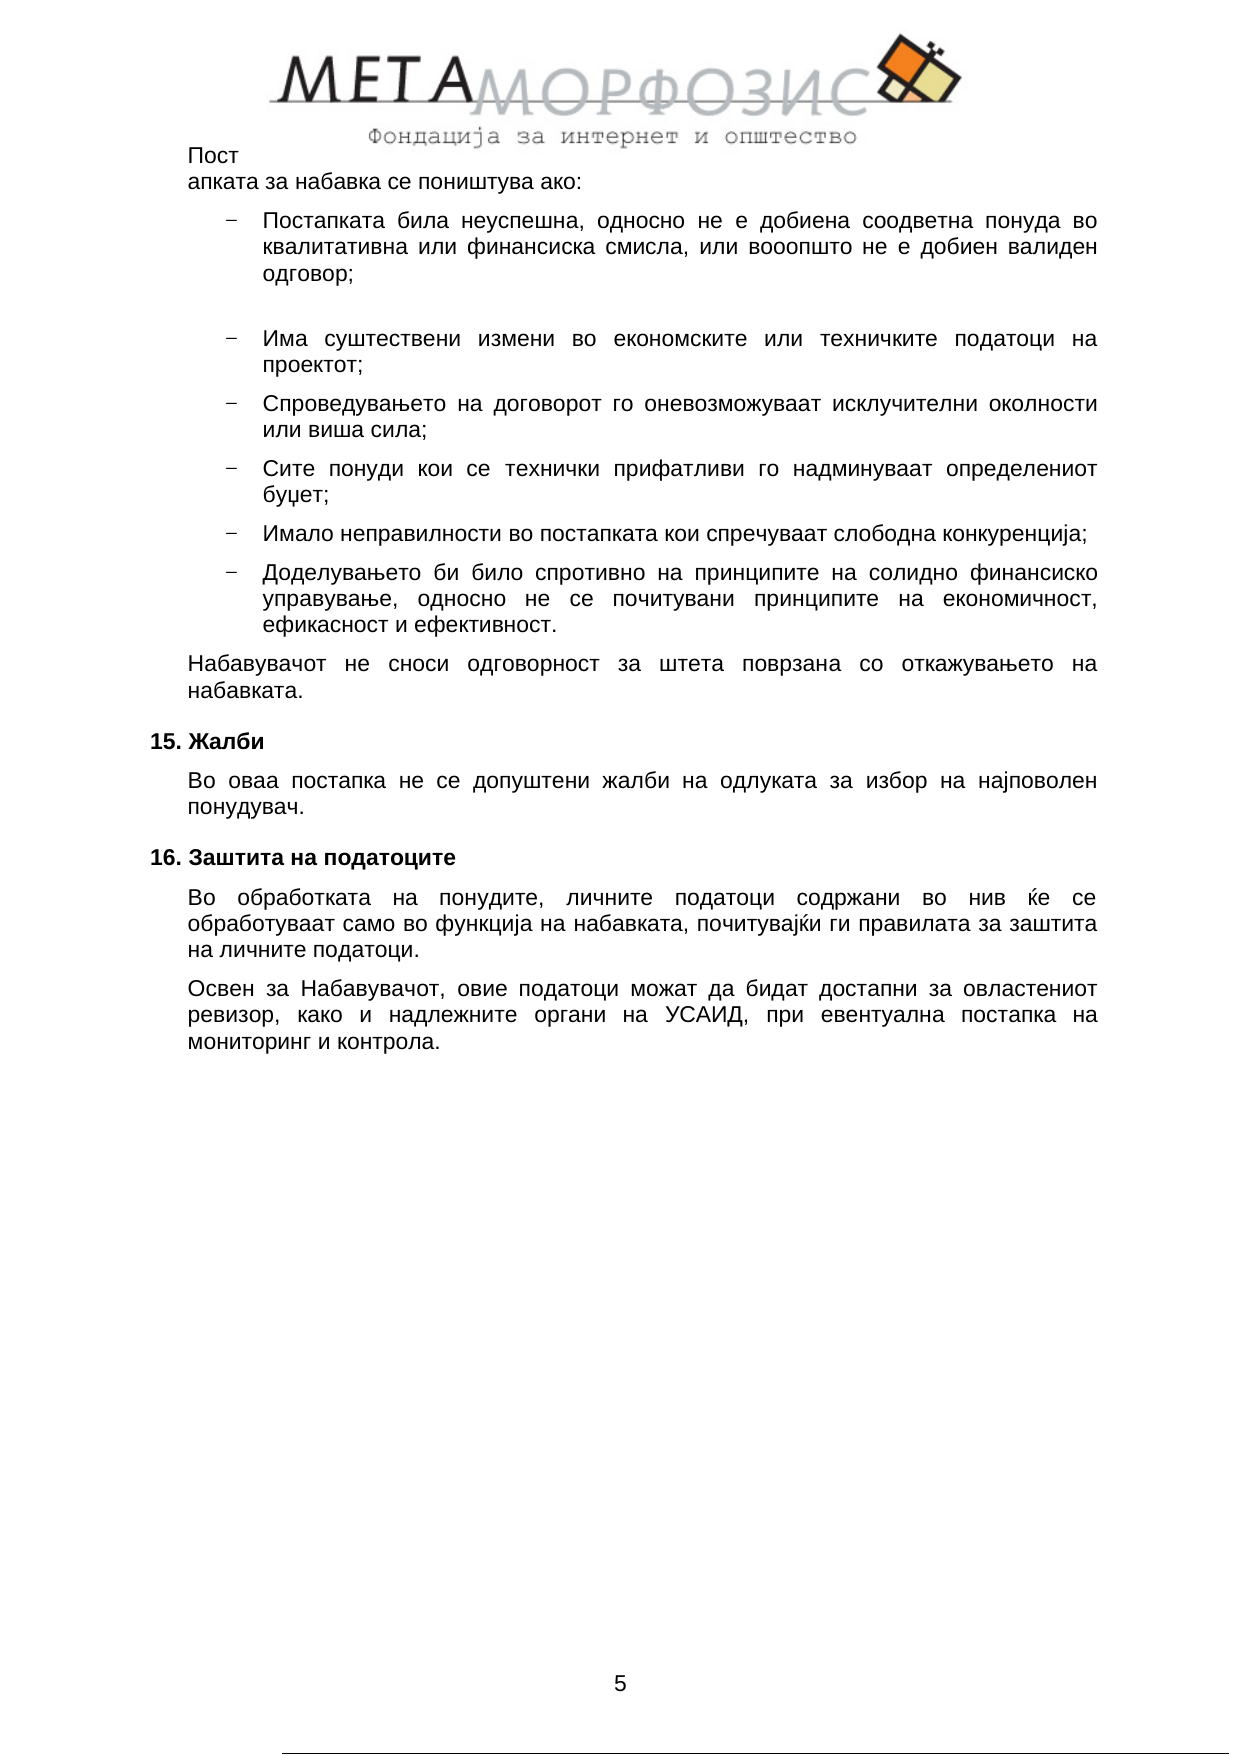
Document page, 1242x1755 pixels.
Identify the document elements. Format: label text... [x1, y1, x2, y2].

text 15. Жалби [150, 728, 1108, 754]
text Во обработката на понудите, личните податоци содржани во нив ќе се обработуваат само во функција на набавката, почитувајќи ги правилата за заштита на личните податоци. [187, 883, 1098, 962]
text − Сите понуди кои се технички прифатливи го надминуваат определениот буџет; [225, 455, 1098, 508]
text − Спроведувањето на договорот го оневозможуваат исклучителни околности или виша сила; [225, 390, 1098, 443]
text Освен за Набавувачот, овие податоци можат да бидат достапни за овластениот ревизор, како и надлежните органи на УСАИД, при евентуална постапка на мониторинг и контрола. [187, 975, 1098, 1054]
text Во оваа постапка не се допуштени жалби на одлуката за избор на најповолен понудувач. [187, 767, 1098, 820]
text − Имало неправилности во постапката кои спречуваат слободна конкуренција; [225, 520, 1108, 546]
text − Постапката била неуспешна, односно не е добиена соодветна понуда во квалитативна или финансиска смисла, или вооопшто не е добиен валиден одговор; [225, 207, 1098, 286]
text Набавувачот не сноси одговорност за штета поврзана со откажувањето на набавката. [187, 651, 1098, 703]
text − Има суштествени измени во економските или техничките податоци на проектот; [225, 325, 1097, 378]
text 16. Заштита на податоците [150, 844, 1108, 871]
text Постапката за набавка се поништува ако: [187, 142, 640, 194]
text − Доделувањето би било спротивно на принципите на солидно финансиско управување, односно не се почитувани принципите на економичност, ефикасност и ефективност. [225, 559, 1098, 638]
